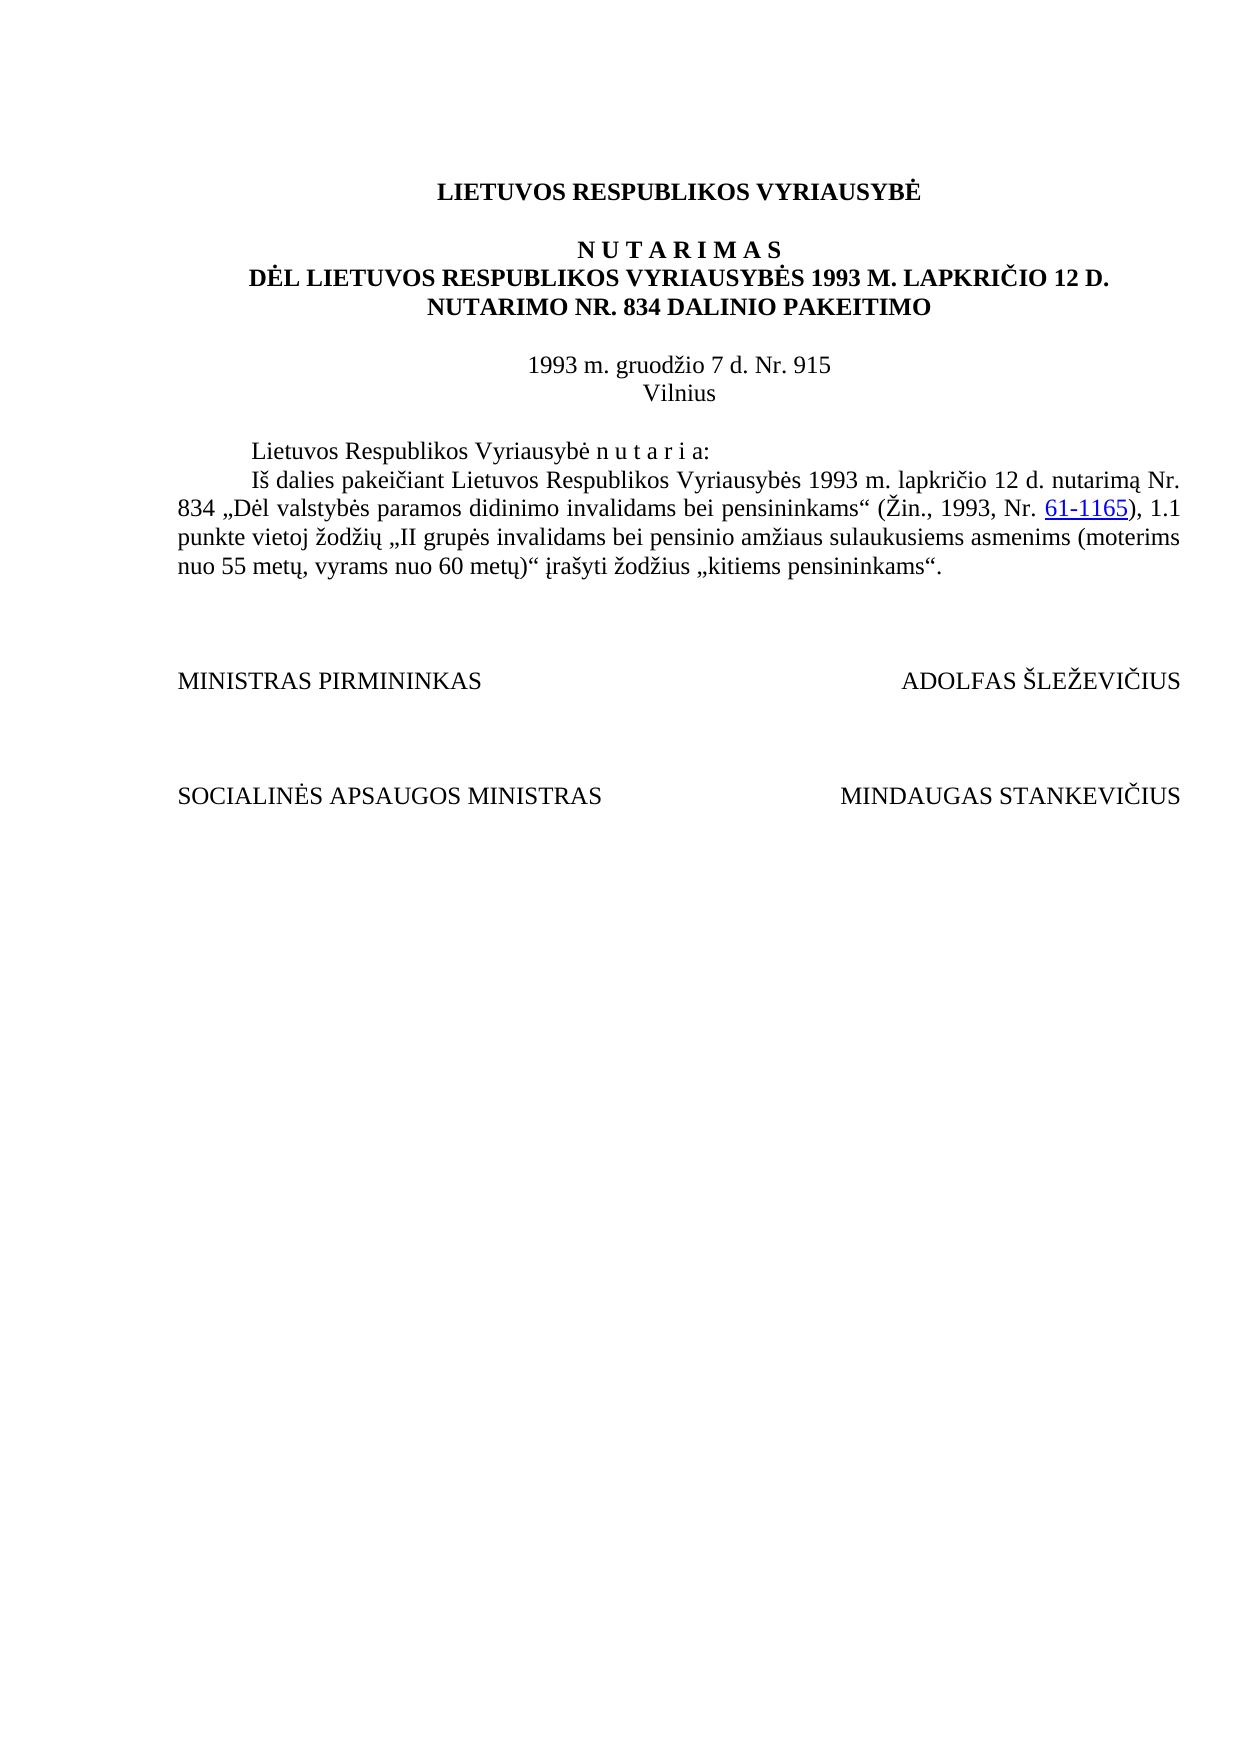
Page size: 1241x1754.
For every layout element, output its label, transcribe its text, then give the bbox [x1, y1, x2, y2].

text SOCIALINĖS APSAUGOS MINISTRAS MINDAUGAS STANKEVIČIUS [177, 781, 1181, 810]
text Lietuvos Respublikos Vyriausybė nutaria: [177, 436, 1181, 465]
text 1993 m. gruodžio 7 d. Nr. 915 [177, 350, 1181, 378]
text MINISTRAS PIRMININKAS ADOLFAS ŠLEŽEVIČIUS [177, 666, 1181, 695]
text Vilnius [177, 378, 1181, 407]
text Iš dalies pakeičiant Lietuvos Respublikos Vyriausybės 1993 m. lapkričio 12 d. nutarimą Nr. 834 „Dėl valstybės paramos didinimo invalidams bei pensininkams“ (Žin., 1993, Nr. 61-1165), 1.1 punkte vietoj žodžių „II grupės invalidams bei pensinio amžiaus sulaukusiems asmenims (moterims nuo 55 metų, vyrams nuo 60 metų)“ įrašyti žodžius „kitiems pensininkams“. [177, 465, 1181, 580]
text N U T A R I M A S [177, 235, 1181, 263]
text DĖL LIETUVOS RESPUBLIKOS VYRIAUSYBĖS 1993 M. LAPKRIČIO 12 D. NUTARIMO NR. 834 DALINIO PAKEITIMO [177, 263, 1181, 321]
text LIETUVOS RESPUBLIKOS VYRIAUSYBĖ [177, 177, 1181, 206]
